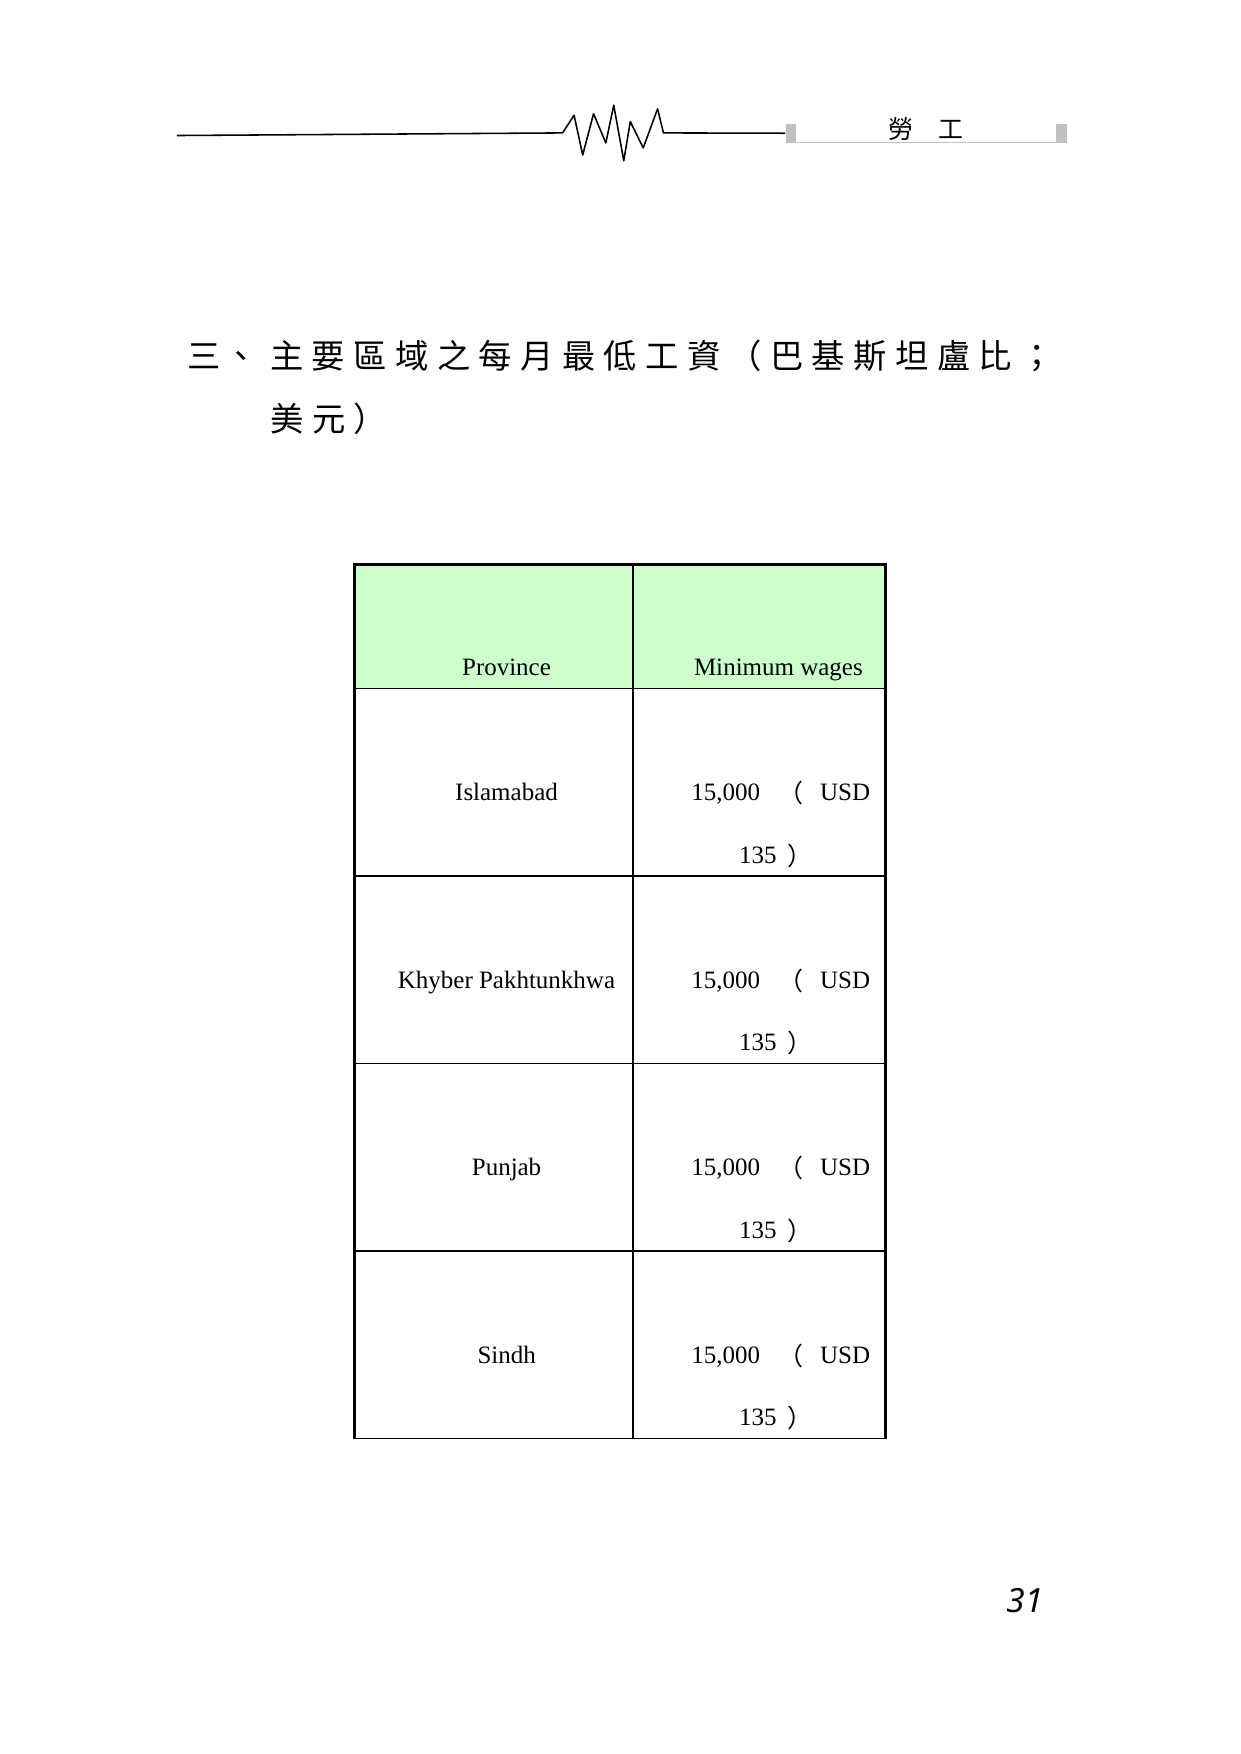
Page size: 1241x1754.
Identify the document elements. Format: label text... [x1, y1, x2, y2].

table_cell 15,000 （USD 135） [634, 689, 884, 875]
table_cell 15,000 （USD 135） [634, 1064, 884, 1250]
table_cell Khyber Pakhtunkhwa [356, 877, 632, 1063]
table_cell Islamabad [356, 689, 632, 875]
table_cell Punjab [356, 1064, 632, 1250]
text 三、主要區域之每月最低工資（巴基斯坦盧比；美元） [183, 313, 1058, 438]
table_cell 15,000 （USD 135） [634, 877, 884, 1063]
table_cell 15,000 （USD 135） [634, 1252, 884, 1438]
table_header Minimum wages [634, 566, 884, 688]
table_header Province [356, 566, 632, 688]
table_cell Sindh [356, 1252, 632, 1438]
